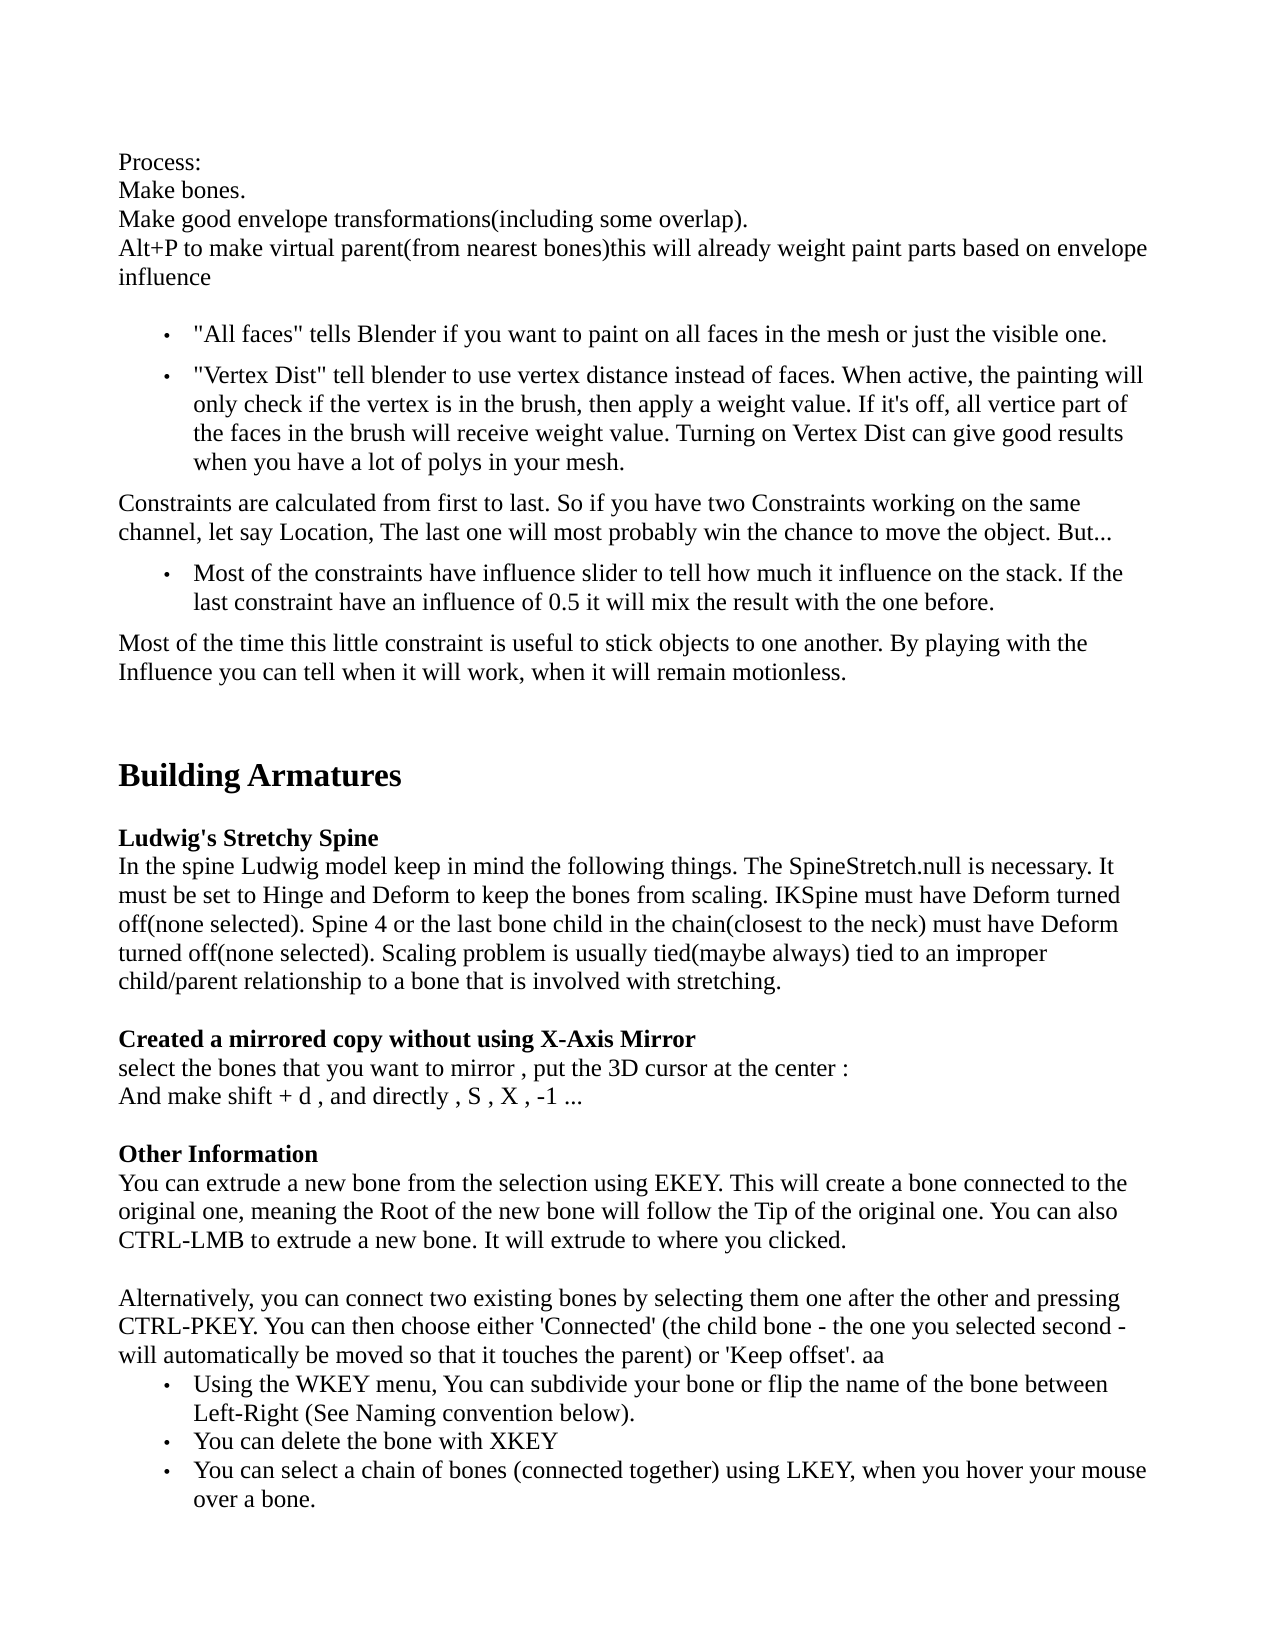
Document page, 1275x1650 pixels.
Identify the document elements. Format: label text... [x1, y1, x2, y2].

list You can select a chain of bones (connected together) using LKEY, when you hover your mouse over a bone. [164, 1455, 1157, 1513]
text select the bones that you want to mirror , put the 3D cursor at the center : [118, 1053, 1157, 1081]
text Other Information [118, 1139, 1157, 1168]
list Most of the constraints have influence slider to tell how much it influence on the stack. If the last constraint have an influence of 0.5 it will mix the result with the one before. [164, 558, 1157, 616]
text Process: [118, 147, 1157, 176]
list "All faces" tells Blender if you want to paint on all faces in the mesh or just the visible one. [164, 319, 1157, 348]
text Make good envelope transformations(including some overlap). [118, 204, 1157, 233]
text Constraints are calculated from first to last. So if you have two Constraints working on the same channel, let say Location, The last one will most probably win the chance to move the object. But... [118, 488, 1157, 546]
list Using the WKEY menu, You can subdivide your bone or flip the name of the bone between Left-Right (See Naming convention below). [164, 1369, 1157, 1426]
text Created a mirrored copy without using X-Axis Mirror [118, 1024, 1157, 1053]
text In the spine Ludwig model keep in mind the following things. The SpineStretch.null is necessary. It must be set to Hinge and Deform to keep the bones from scaling. IKSpine must have Deform turned off(none selected). Spine 4 or the last bone child in the chain(closest to the neck) must have Deform turned off(none selected). Scaling problem is usually tied(maybe always) tied to an improper child/parent relationship to a bone that is involved with stretching. [118, 851, 1157, 995]
list You can delete the bone with XKEY [164, 1426, 1157, 1455]
list "Vertex Dist" tell blender to use vertex distance instead of faces. When active, the painting will only check if the vertex is in the brush, then apply a weight value. If it's off, all vertice part of the faces in the brush will receive weight value. Turning on Vertex Dist can give good results when you have a lot of polys in your mesh. [164, 361, 1157, 476]
text Ludwig's Stretchy Spine [118, 823, 1157, 851]
text Make bones. [118, 176, 1157, 204]
text And make shift + d , and directly , S , X , -1 ... [118, 1081, 1157, 1110]
text Alt+P to make virtual parent(from nearest bones)this will already weight paint parts based on envelope influence [118, 233, 1157, 291]
text You can extrude a new bone from the selection using EKEY. This will create a bone connected to the original one, meaning the Root of the new bone will follow the Tip of the original one. You can also CTRL-LMB to extrude a new bone. It will extrude to where you clicked. [118, 1168, 1157, 1254]
text Most of the time this little constraint is useful to stick objects to one another. By playing with the Influence you can tell when it will work, when it will remain motionless. [118, 628, 1157, 686]
text Alternatively, you can connect two existing bones by selecting them one after the other and pressing CTRL-PKEY. You can then choose either 'Connected' (the child bone - the one you selected second - will automatically be moved so that it touches the parent) or 'Keep offset'. aa [118, 1283, 1157, 1369]
text Building Armatures [118, 756, 1157, 794]
